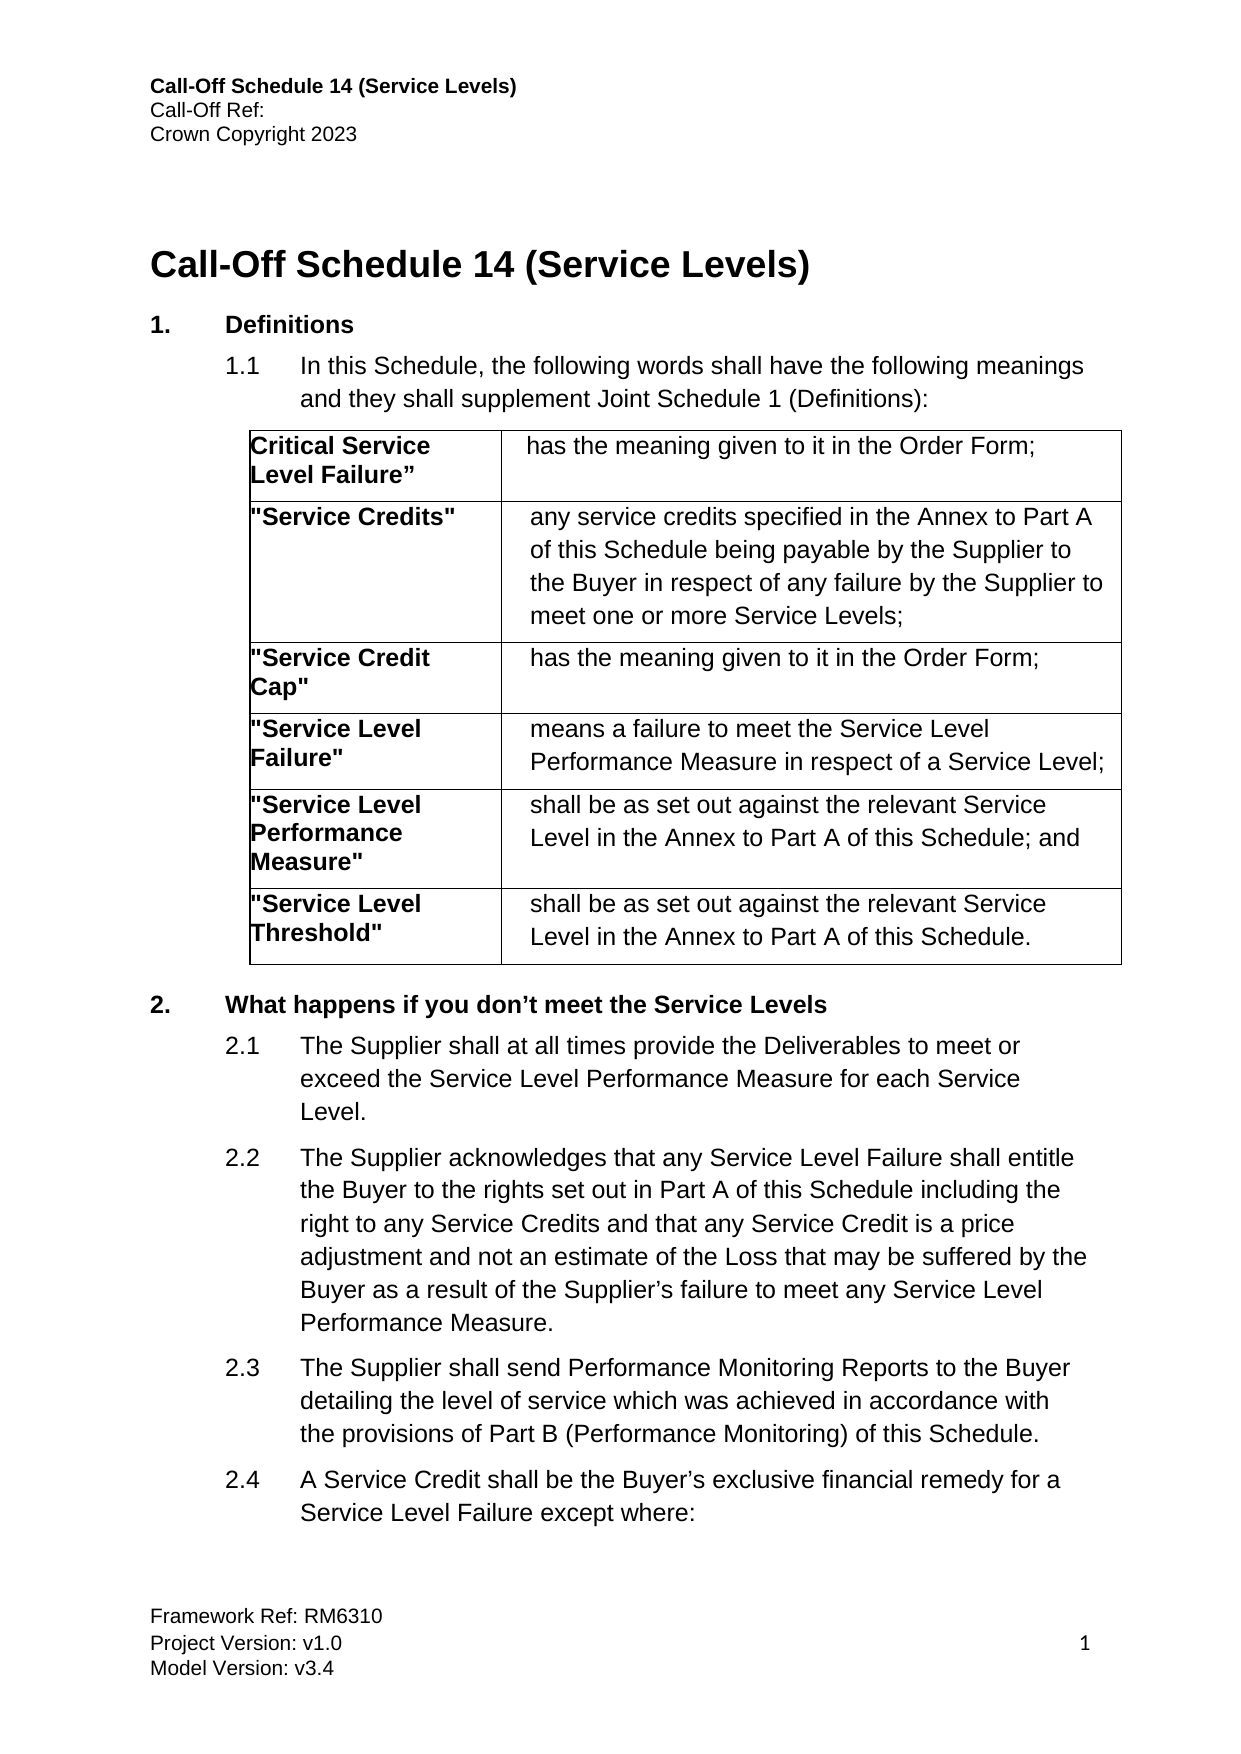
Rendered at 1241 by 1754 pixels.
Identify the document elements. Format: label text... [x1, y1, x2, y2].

list The Supplier acknowledges that any Service Level Failure shall entitle the Buyer to the rights set out in Part A of this Schedule including the right to any Service Credits and that any Service Credit is a price adjustment and not an estimate of the Loss that may be suffered by the Buyer as a result of the Supplier’s failure to meet any Service Level Performance Measure. [225, 1142, 1090, 1336]
table_header Critical Service Level Failure” [251, 431, 501, 501]
table_cell "Service Credit Cap" [251, 643, 501, 713]
list What happens if you don’t meet the Service Levels [150, 990, 1090, 1018]
list In this Schedule, the following words shall have the following meanings and they shall supplement Joint Schedule 1 (Definitions): [225, 351, 1090, 413]
table_cell "Service Credits" [251, 502, 501, 642]
table_cell means a failure to meet the Service Level Performance Measure in respect of a Service Level; [502, 714, 1121, 788]
table_cell shall be as set out against the relevant Service Level in the Annex to Part A of this Schedule; and [502, 790, 1121, 888]
list A Service Credit shall be the Buyer’s exclusive financial remedy for a Service Level Failure except where: [225, 1465, 1090, 1526]
subtitle Call-Off Schedule 14 (Service Levels) [150, 242, 1090, 285]
list Definitions [150, 310, 1090, 339]
table_cell "Service Level Threshold" [251, 889, 501, 964]
table_cell "Service Level Failure" [251, 714, 501, 788]
table_header has the meaning given to it in the Order Form; [502, 431, 1121, 501]
table_cell "Service Level Performance Measure" [251, 790, 501, 888]
list The Supplier shall send Performance Monitoring Reports to the Buyer detailing the level of service which was achieved in accordance with the provisions of Part B (Performance Monitoring) of this Schedule. [225, 1353, 1090, 1448]
table_cell has the meaning given to it in the Order Form; [502, 643, 1121, 713]
table_cell shall be as set out against the relevant Service Level in the Annex to Part A of this Schedule. [502, 889, 1121, 964]
table_cell any service credits specified in the Annex to Part A of this Schedule being payable by the Supplier to the Buyer in respect of any failure by the Supplier to meet one or more Service Levels; [502, 502, 1121, 642]
list The Supplier shall at all times provide the Deliverables to meet or exceed the Service Level Performance Measure for each Service Level. [225, 1031, 1090, 1126]
